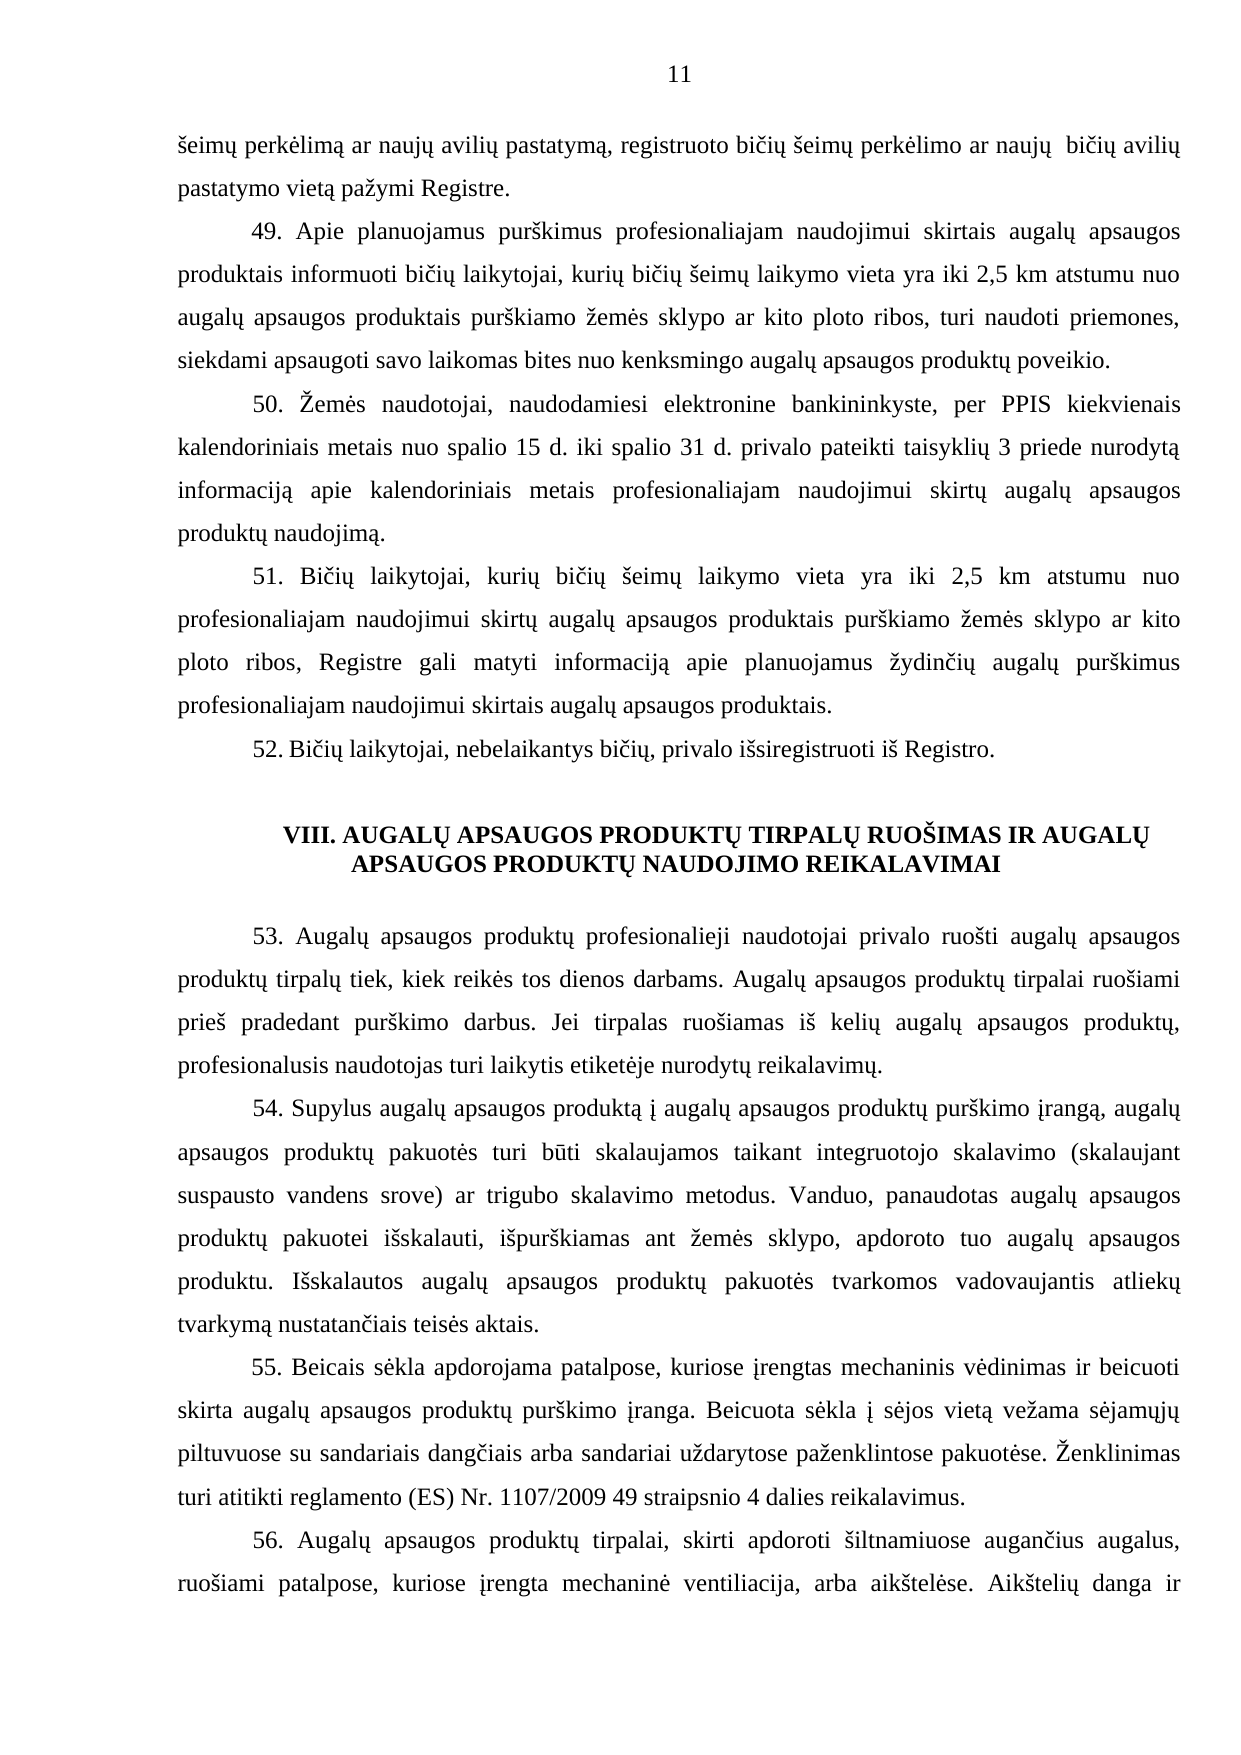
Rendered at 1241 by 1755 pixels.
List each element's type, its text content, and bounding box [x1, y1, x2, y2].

text 53. Augalų apsaugos produktų profesionalieji naudotojai privalo ruošti augalų apsaugos produktų tirpalų tiek, kiek reikės tos dienos darbams. Augalų apsaugos produktų tirpalai ruošiami prieš pradedant purškimo darbus. Jei tirpalas ruošiamas iš kelių augalų apsaugos produktų, profesionalusis naudotojas turi laikytis etiketėje nurodytų reikalavimų. [177, 921, 1181, 1079]
text 55. Beicais sėkla apdorojama patalpose, kuriose įrengtas mechaninis vėdinimas ir beicuoti skirta augalų apsaugos produktų purškimo įranga. Beicuota sėkla į sėjos vietą vežama sėjamųjų piltuvuose su sandariais dangčiais arba sandariai uždarytose paženklintose pakuotėse. Ženklinimas turi atitikti reglamento (ES) Nr. 1107/2009 49 straipsnio 4 dalies reikalavimus. [177, 1352, 1181, 1510]
text VIII. AUGALŲ APSAUGOS PRODUKTŲ TIRPALŲ RUOŠIMAS IR AUGALŲ APSAUGOS PRODUKTŲ NAUDOJIMO REIKALAVIMAI [177, 820, 1181, 878]
text 56. Augalų apsaugos produktų tirpalai, skirti apdoroti šiltnamiuose augančius augalus, ruošiami patalpose, kuriose įrengta mechaninė ventiliacija, arba aikštelėse. Aikštelių danga ir [177, 1525, 1181, 1597]
text šeimų perkėlimą ar naujų avilių pastatymą, registruoto bičių šeimų perkėlimo ar naujų bičių avilių pastatymo vietą pažymi Registre. [177, 130, 1181, 202]
text 54. Supylus augalų apsaugos produktą į augalų apsaugos produktų purškimo įrangą, augalų apsaugos produktų pakuotės turi būti skalaujamos taikant integruotojo skalavimo (skalaujant suspausto vandens srove) ar trigubo skalavimo metodus. Vanduo, panaudotas augalų apsaugos produktų pakuotei išskalauti, išpurškiamas ant žemės sklypo, apdoroto tuo augalų apsaugos produktu. Išskalautos augalų apsaugos produktų pakuotės tvarkomos vadovaujantis atliekų tvarkymą nustatančiais teisės aktais. [177, 1093, 1181, 1338]
text 52. Bičių laikytojai, nebelaikantys bičių, privalo išsiregistruoti iš Registro. [252, 734, 1181, 763]
text 49. Apie planuojamus purškimus profesionaliajam naudojimui skirtais augalų apsaugos produktais informuoti bičių laikytojai, kurių bičių šeimų laikymo vieta yra iki 2,5 km atstumu nuo augalų apsaugos produktais purškiamo žemės sklypo ar kito ploto ribos, turi naudoti priemones, siekdami apsaugoti savo laikomas bites nuo kenksmingo augalų apsaugos produktų poveikio. [177, 216, 1181, 374]
text 51. Bičių laikytojai, kurių bičių šeimų laikymo vieta yra iki 2,5 km atstumu nuo profesionaliajam naudojimui skirtų augalų apsaugos produktais purškiamo žemės sklypo ar kito ploto ribos, Registre gali matyti informaciją apie planuojamus žydinčių augalų purškimus profesionaliajam naudojimui skirtais augalų apsaugos produktais. [177, 561, 1181, 719]
text 50. Žemės naudotojai, naudodamiesi elektronine bankininkyste, per PPIS kiekvienais kalendoriniais metais nuo spalio 15 d. iki spalio 31 d. privalo pateikti taisyklių 3 priede nurodytą informaciją apie kalendoriniais metais profesionaliajam naudojimui skirtų augalų apsaugos produktų naudojimą. [177, 389, 1181, 547]
